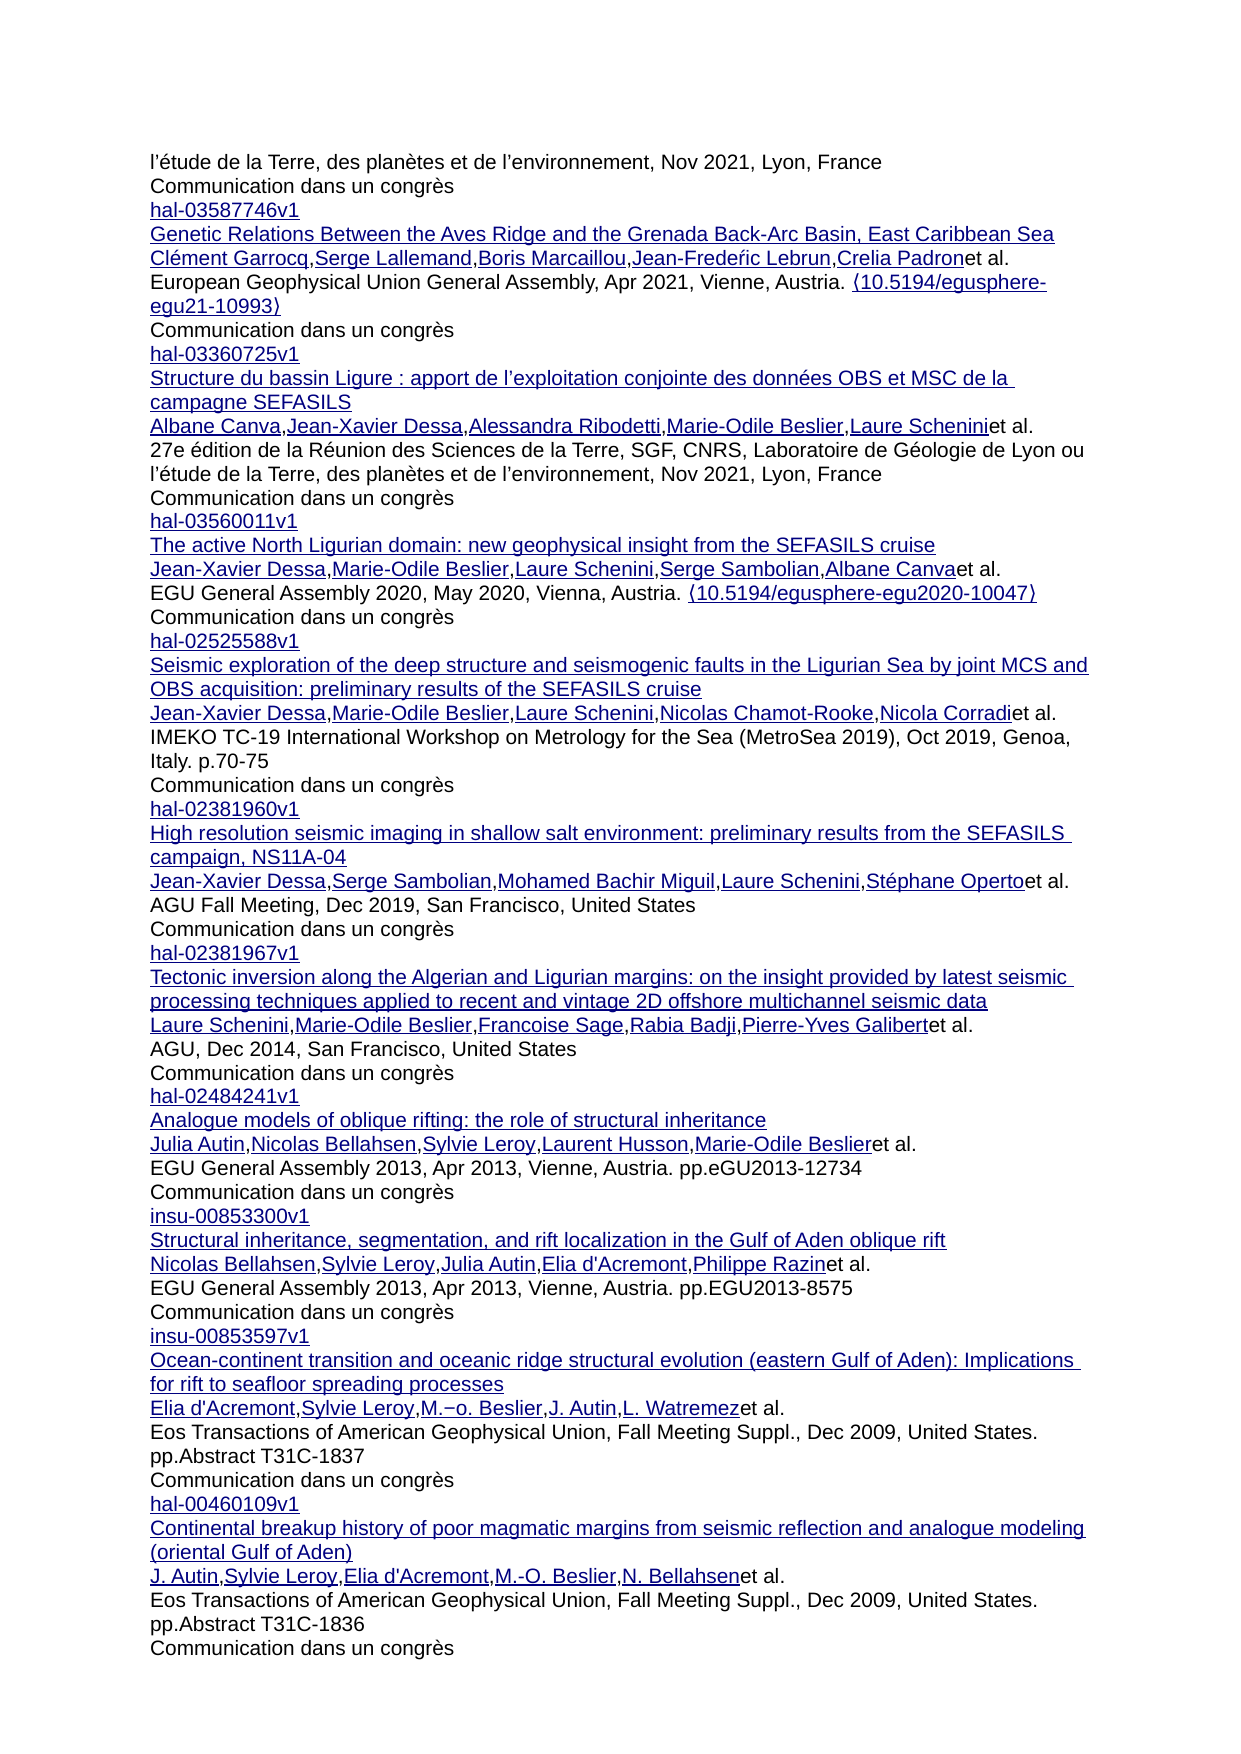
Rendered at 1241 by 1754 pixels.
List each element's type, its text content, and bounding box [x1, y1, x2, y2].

table_cell The active North Ligurian domain: new geophysical insight from the SEFASILS cruise Jean-Xavier Dessa,Marie-Odile Beslier,Laure Schenini,Serge Sambolian,Albane Canvaet al. EGU General Assembly 2020, May 2020, Vienna, Austria. ⟨10.5194/egusphere-egu2020-10047⟩ Communication dans un congrès hal-02525588v1 [150, 533, 1090, 653]
table_cell l’étude de la Terre, des planètes et de l’environnement, Nov 2021, Lyon, France Communication dans un congrès hal-03587746v1 [150, 150, 1090, 222]
table_cell Continental breakup history of poor magmatic margins from seismic reflection and analogue modeling (oriental Gulf of Aden) J. Autin,Sylvie Leroy,Elia d'Acremont,M.-O. Beslier,N. Bellahsenet al. Eos Transactions of American Geophysical Union, Fall Meeting Suppl., Dec 2009, United States. pp.Abstract T31C-1836 Communication dans un congrès [150, 1516, 1090, 1659]
table_cell Tectonic inversion along the Algerian and Ligurian margins: on the insight provided by latest seismic processing techniques applied to recent and vintage 2D offshore multichannel seismic data Laure Schenini,Marie-Odile Beslier,Francoise Sage,Rabia Badji,Pierre-Yves Galibertet al. AGU, Dec 2014, San Francisco, United States Communication dans un congrès hal-02484241v1 [150, 965, 1090, 1108]
table_cell Structural inheritance, segmentation, and rift localization in the Gulf of Aden oblique rift Nicolas Bellahsen,Sylvie Leroy,Julia Autin,Elia d'Acremont,Philippe Razinet al. EGU General Assembly 2013, Apr 2013, Vienne, Austria. pp.EGU2013-8575 Communication dans un congrès insu-00853597v1 [150, 1228, 1090, 1348]
table_cell Ocean-continent transition and oceanic ridge structural evolution (eastern Gulf of Aden): Implications for rift to seafloor spreading processes Elia d'Acremont,Sylvie Leroy,M.−o. Beslier,J. Autin,L. Watremezet al. Eos Transactions of American Geophysical Union, Fall Meeting Suppl., Dec 2009, United States. pp.Abstract T31C-1837 Communication dans un congrès hal-00460109v1 [150, 1348, 1090, 1516]
table_cell High resolution seismic imaging in shallow salt environment: preliminary results from the SEFASILS campaign, NS11A-04 Jean-Xavier Dessa,Serge Sambolian,Mohamed Bachir Miguil,Laure Schenini,Stéphane Opertoet al. AGU Fall Meeting, Dec 2019, San Francisco, United States Communication dans un congrès hal-02381967v1 [150, 821, 1090, 964]
table_cell Structure du bassin Ligure : apport de l’exploitation conjointe des données OBS et MSC de la campagne SEFASILS Albane Canva,Jean-Xavier Dessa,Alessandra Ribodetti,Marie-Odile Beslier,Laure Scheniniet al. 27e édition de la Réunion des Sciences de la Terre, SGF, CNRS, Laboratoire de Géologie de Lyon ou l’étude de la Terre, des planètes et de l’environnement, Nov 2021, Lyon, France Communication dans un congrès hal-03560011v1 [150, 366, 1090, 533]
table_cell Genetic Relations Between the Aves Ridge and the Grenada Back-Arc Basin, East Caribbean Sea Clément Garrocq,Serge Lallemand,Boris Marcaillou,Jean-Fredeŕic Lebrun,Crelia Padronet al. European Geophysical Union General Assembly, Apr 2021, Vienne, Austria. ⟨10.5194/egusphere-egu21-10993⟩ Communication dans un congrès hal-03360725v1 [150, 222, 1090, 366]
table_cell Seismic exploration of the deep structure and seismogenic faults in the Ligurian Sea by joint MCS and OBS acquisition: preliminary results of the SEFASILS cruise Jean-Xavier Dessa,Marie-Odile Beslier,Laure Schenini,Nicolas Chamot-Rooke,Nicola Corradiet al. IMEKO TC-19 International Workshop on Metrology for the Sea (MetroSea 2019), Oct 2019, Genoa, Italy. p.70-75 Communication dans un congrès hal-02381960v1 [150, 653, 1090, 821]
table_cell Analogue models of oblique rifting: the role of structural inheritance Julia Autin,Nicolas Bellahsen,Sylvie Leroy,Laurent Husson,Marie-Odile Beslieret al. EGU General Assembly 2013, Apr 2013, Vienne, Austria. pp.eGU2013-12734 Communication dans un congrès insu-00853300v1 [150, 1108, 1090, 1228]
